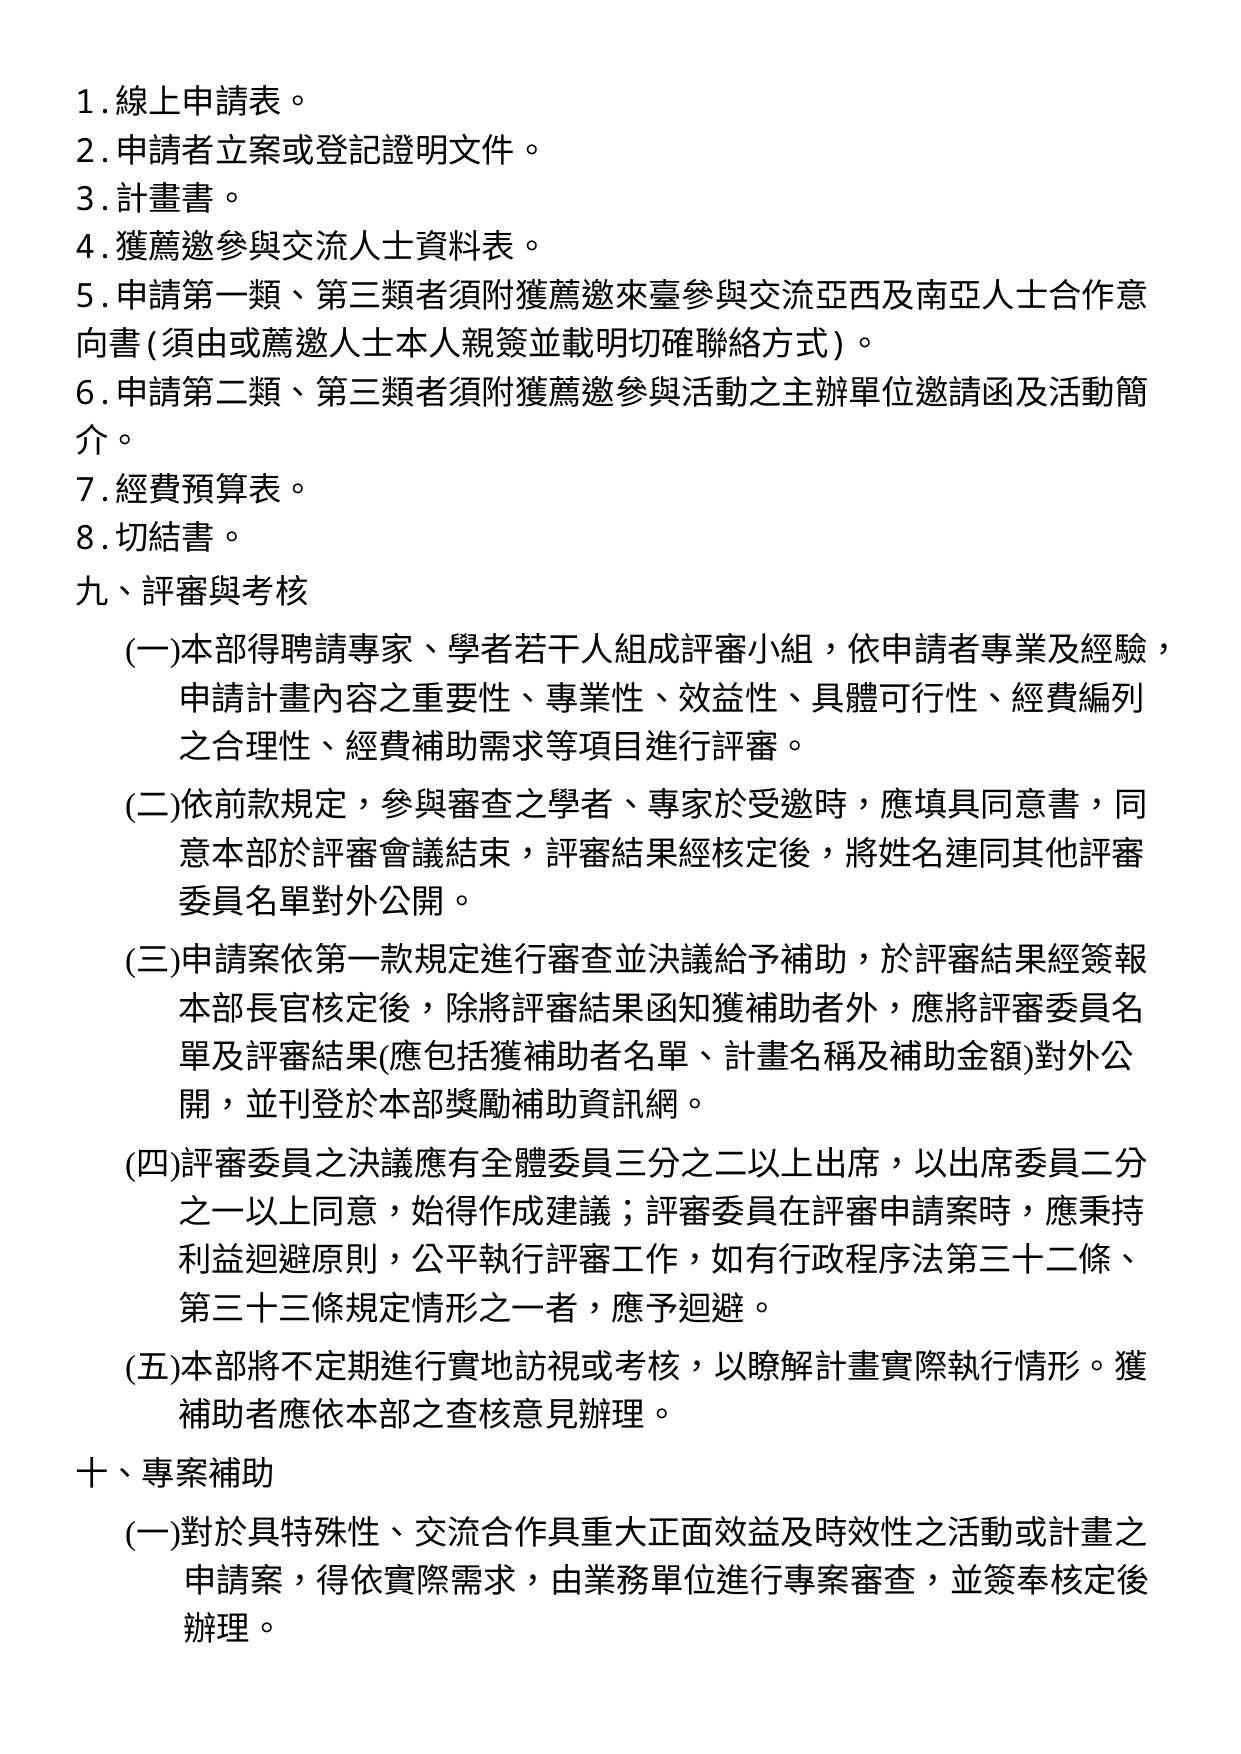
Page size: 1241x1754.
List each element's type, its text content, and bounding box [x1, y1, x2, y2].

list 申請者立案或登記證明文件。 [75, 123, 1165, 172]
text (一)對於具特殊性、交流合作具重大正面效益及時效性之活動或計畫之申請案，得依實際需求，由業務單位進行專案審查，並簽奉核定後辦理。 [125, 1505, 1165, 1650]
text 十、專案補助 [75, 1447, 1165, 1495]
list 申請第二類、第三類者須附獲薦邀參與活動之主辦單位邀請函及活動簡介。 [75, 366, 1165, 462]
text (四)評審委員之決議應有全體委員三分之二以上出席，以出席委員二分之一以上同意，始得作成建議；評審委員在評審申請案時，應秉持利益迴避原則，公平執行評審工作，如有行政程序法第三十二條、第三十三條規定情形之一者，應予迴避。 [125, 1137, 1165, 1329]
list 申請第一類、第三類者須附獲薦邀來臺參與交流亞西及南亞人士合作意向書(須由或薦邀人士本人親簽並載明切確聯絡方式)。 [75, 269, 1165, 366]
list 切結書。 [75, 511, 1165, 559]
text (五)本部將不定期進行實地訪視或考核，以瞭解計畫實際執行情形。獲補助者應依本部之查核意見辦理。 [125, 1340, 1165, 1436]
list 獲薦邀參與交流人士資料表。 [75, 220, 1165, 269]
list 計畫書。 [75, 172, 1165, 220]
list 經費預算表。 [75, 462, 1165, 511]
text (二)依前款規定，參與審查之學者、專家於受邀時，應填具同意書，同意本部於評審會議結束，評審結果經核定後，將姓名連同其他評審委員名單對外公開。 [125, 778, 1165, 923]
text 九、評審與考核 [75, 564, 1165, 613]
text (三)申請案依第一款規定進行審查並決議給予補助，於評審結果經簽報本部長官核定後，除將評審結果函知獲補助者外，應將評審委員名單及評審結果(應包括獲補助者名單、計畫名稱及補助金額)對外公開，並刊登於本部獎勵補助資訊網。 [125, 933, 1165, 1126]
text (一)本部得聘請專家、學者若干人組成評審小組，依申請者專業及經驗，申請計畫內容之重要性、專業性、效益性、具體可行性、經費編列之合理性、經費補助需求等項目進行評審。 [125, 623, 1165, 768]
list 線上申請表。 [75, 75, 1165, 123]
